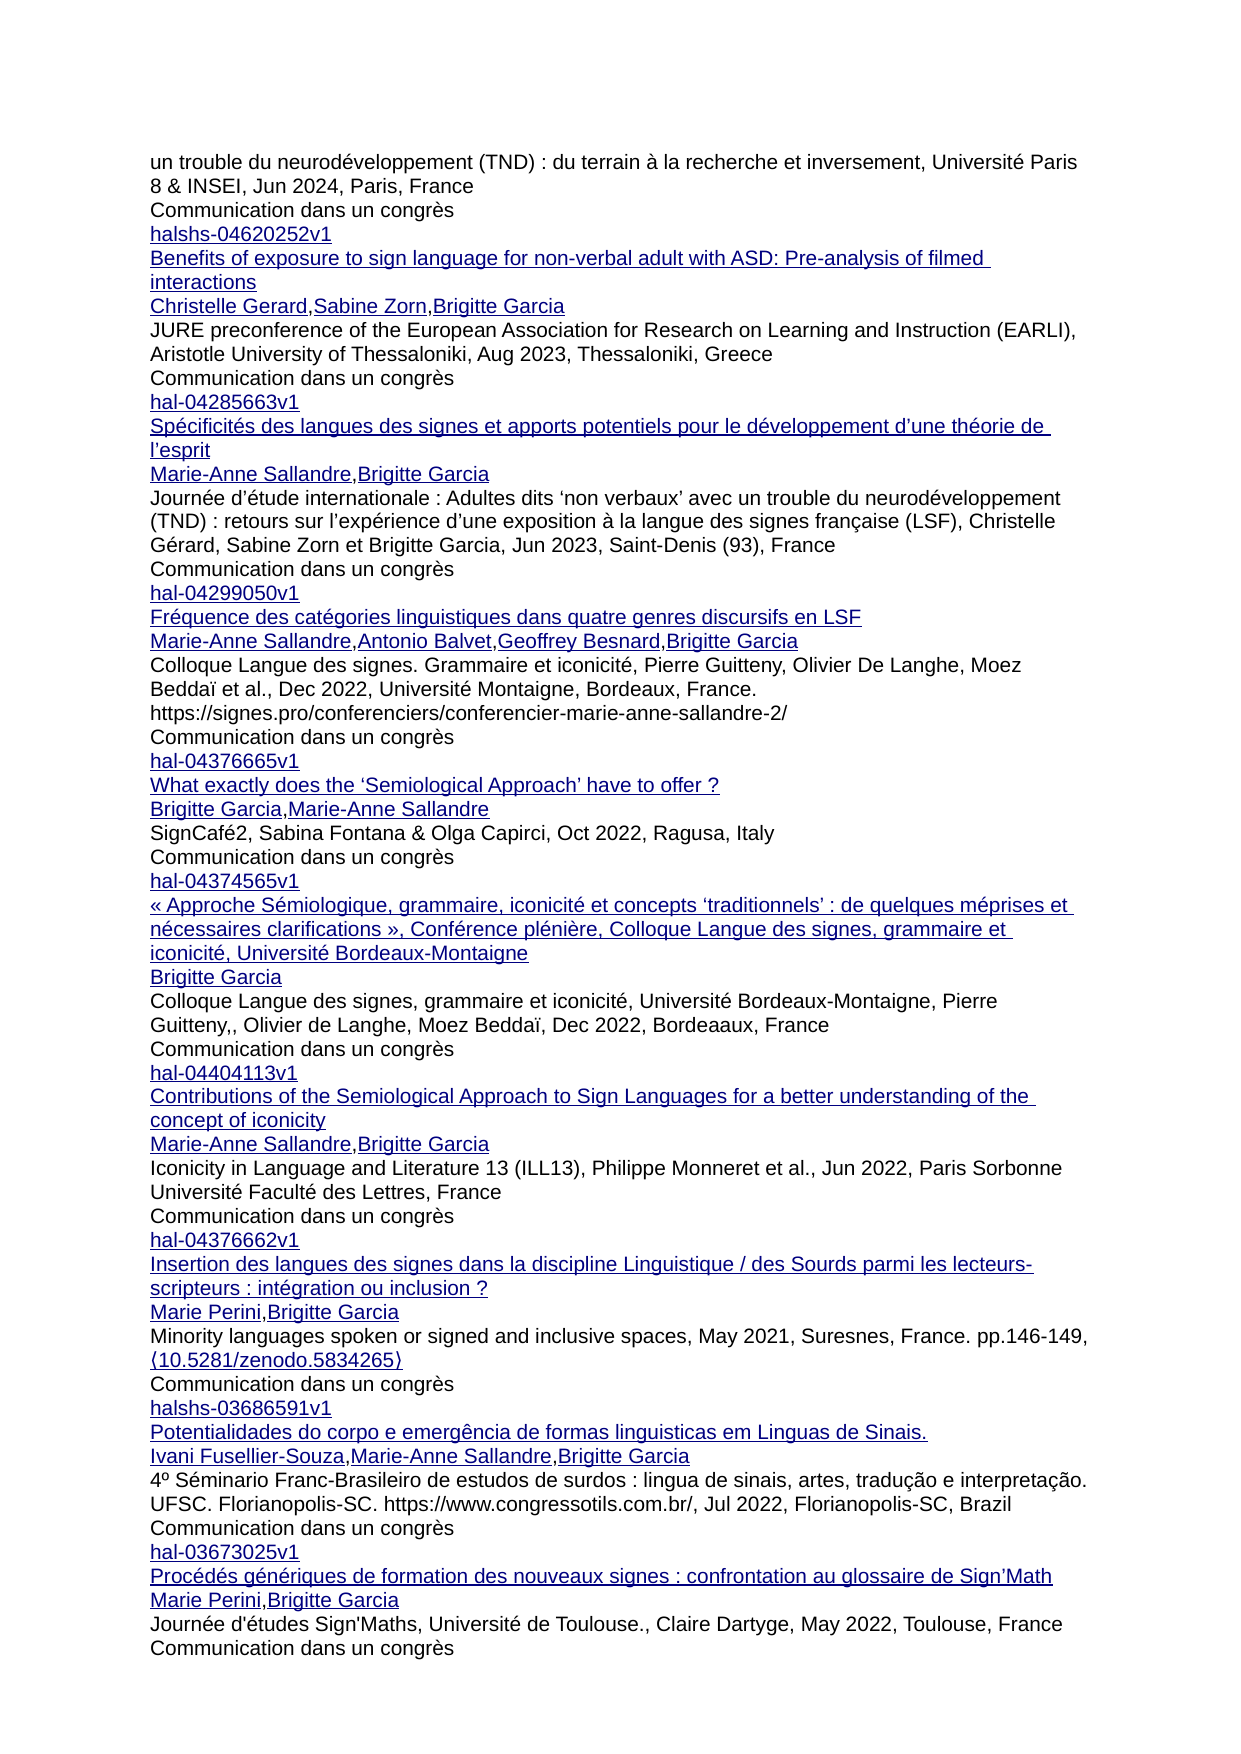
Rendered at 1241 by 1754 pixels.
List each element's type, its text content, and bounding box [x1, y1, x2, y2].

table_cell Benefits of exposure to sign language for non-verbal adult with ASD: Pre-analysis of filmed interactions Christelle Gerard,Sabine Zorn,Brigitte Garcia JURE preconference of the European Association for Research on Learning and Instruction (EARLI), Aristotle University of Thessaloniki, Aug 2023, Thessaloniki, Greece Communication dans un congrès hal-04285663v1 [150, 246, 1090, 413]
table_header un trouble du neurodéveloppement (TND) : du terrain à la recherche et inversement, Université Paris 8 & INSEI, Jun 2024, Paris, France Communication dans un congrès halshs-04620252v1 [150, 150, 1090, 246]
table_cell Insertion des langues des signes dans la discipline Linguistique / des Sourds parmi les lecteurs-scripteurs : intégration ou inclusion ? Marie Perini,Brigitte Garcia Minority languages spoken or signed and inclusive spaces, May 2021, Suresnes, France. pp.146-149, ⟨10.5281/zenodo.5834265⟩ Communication dans un congrès halshs-03686591v1 [150, 1252, 1090, 1420]
table_cell Spécificités des langues des signes et apports potentiels pour le développement d’une théorie de l’esprit Marie-Anne Sallandre,Brigitte Garcia Journée d’étude internationale : Adultes dits ‘non verbaux’ avec un trouble du neurodéveloppement (TND) : retours sur l’expérience d’une exposition à la langue des signes française (LSF), Christelle Gérard, Sabine Zorn et Brigitte Garcia, Jun 2023, Saint-Denis (93), France Communication dans un congrès hal-04299050v1 [150, 414, 1090, 605]
table_cell Potentialidades do corpo e emergência de formas linguisticas em Linguas de Sinais. Ivani Fusellier-Souza,Marie-Anne Sallandre,Brigitte Garcia 4º Séminario Franc-Brasileiro de estudos de surdos : lingua de sinais, artes, tradução e interpretação. UFSC. Florianopolis-SC. https://www.congressotils.com.br/, Jul 2022, Florianopolis-SC, Brazil Communication dans un congrès hal-03673025v1 [150, 1420, 1090, 1563]
table_cell « Approche Sémiologique, grammaire, iconicité et concepts ‘traditionnels’ : de quelques méprises et nécessaires clarifications », Conférence plénière, Colloque Langue des signes, grammaire et iconicité, Université Bordeaux-Montaigne Brigitte Garcia Colloque Langue des signes, grammaire et iconicité, Université Bordeaux-Montaigne, Pierre Guitteny,, Olivier de Langhe, Moez Beddaï, Dec 2022, Bordeaaux, France Communication dans un congrès hal-04404113v1 [150, 893, 1090, 1084]
table_cell Contributions of the Semiological Approach to Sign Languages for a better understanding of the concept of iconicity Marie-Anne Sallandre,Brigitte Garcia Iconicity in Language and Literature 13 (ILL13), Philippe Monneret et al., Jun 2022, Paris Sorbonne Université Faculté des Lettres, France Communication dans un congrès hal-04376662v1 [150, 1084, 1090, 1252]
table_cell Procédés génériques de formation des nouveaux signes : confrontation au glossaire de Sign’Math Marie Perini,Brigitte Garcia Journée d'études Sign'Maths, Université de Toulouse., Claire Dartyge, May 2022, Toulouse, France Communication dans un congrès [150, 1564, 1090, 1659]
table_cell What exactly does the ‘Semiological Approach’ have to offer ? Brigitte Garcia,Marie-Anne Sallandre SignCafé2, Sabina Fontana & Olga Capirci, Oct 2022, Ragusa, Italy Communication dans un congrès hal-04374565v1 [150, 773, 1090, 893]
table_cell Fréquence des catégories linguistiques dans quatre genres discursifs en LSF Marie-Anne Sallandre,Antonio Balvet,Geoffrey Besnard,Brigitte Garcia Colloque Langue des signes. Grammaire et iconicité, Pierre Guitteny, Olivier De Langhe, Moez Beddaï et al., Dec 2022, Université Montaigne, Bordeaux, France. https://signes.pro/conferenciers/conferencier-marie-anne-sallandre-2/ Communication dans un congrès hal-04376665v1 [150, 605, 1090, 773]
